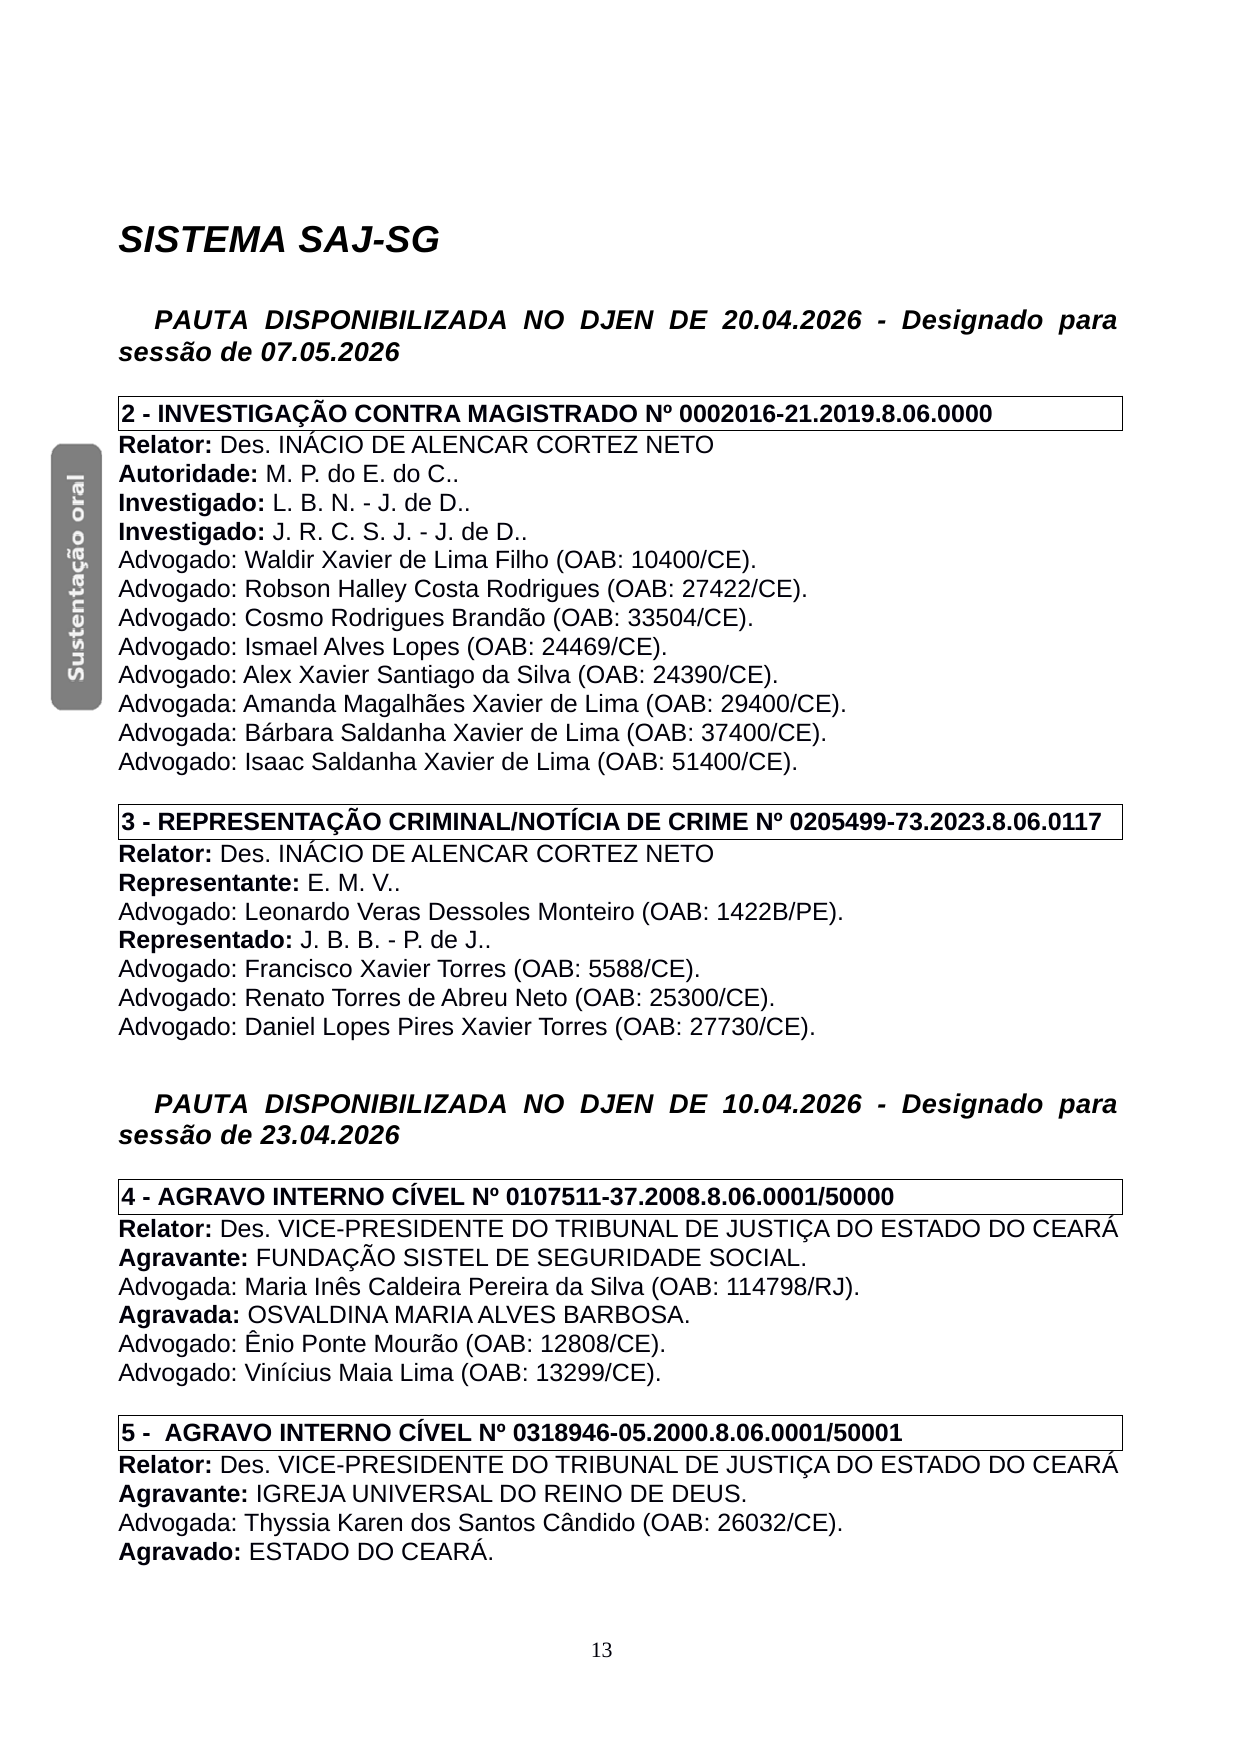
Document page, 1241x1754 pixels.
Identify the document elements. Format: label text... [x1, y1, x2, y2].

text  PAUTA DISPONIBILIZADA NO DJEN DE 20.04.2026 - Designado para sessão de 07.05.2026 [118, 304, 1122, 367]
text Relator: Des. VICE-PRESIDENTE DO TRIBUNAL DE JUSTIÇA DO ESTADO DO CEARÁ [118, 1215, 1122, 1243]
text Relator: Des. INÁCIO DE ALENCAR CORTEZ NETO [118, 840, 1122, 868]
text Agravante: FUNDAÇÃO SISTEL DE SEGURIDADE SOCIAL. [118, 1243, 1122, 1272]
text Relator: Des. INÁCIO DE ALENCAR CORTEZ NETO [118, 431, 1122, 459]
text Advogado: Vinícius Maia Lima (OAB: 13299/CE). [118, 1358, 1122, 1387]
text Advogada: Maria Inês Caldeira Pereira da Silva (OAB: 114798/RJ). [118, 1272, 1122, 1300]
text Advogado: Waldir Xavier de Lima Filho (OAB: 10400/CE). [118, 545, 1122, 574]
text Advogado: Renato Torres de Abreu Neto (OAB: 25300/CE). [118, 983, 1122, 1011]
text Advogado: Isaac Saldanha Xavier de Lima (OAB: 51400/CE). [118, 747, 1122, 775]
text Advogado: Leonardo Veras Dessoles Monteiro (OAB: 1422B/PE). [118, 896, 1122, 925]
text Advogado: Cosmo Rodrigues Brandão (OAB: 33504/CE). [118, 603, 1122, 632]
text 3 - REPRESENTAÇÃO CRIMINAL/NOTÍCIA DE CRIME Nº 0205499-73.2023.8.06.0117 [119, 805, 1122, 839]
text 2 - INVESTIGAÇÃO CONTRA MAGISTRADO Nº 0002016-21.2019.8.06.0000 [119, 397, 1122, 430]
text Agravado: ESTADO DO CEARÁ. [118, 1536, 1122, 1565]
text Relator: Des. VICE-PRESIDENTE DO TRIBUNAL DE JUSTIÇA DO ESTADO DO CEARÁ [118, 1451, 1122, 1479]
text 4 - AGRAVO INTERNO CÍVEL Nº 0107511-37.2008.8.06.0001/50000 [119, 1180, 1122, 1214]
text  PAUTA DISPONIBILIZADA NO DJEN DE 10.04.2026 - Designado para sessão de 23.04.2026 [118, 1088, 1122, 1151]
text Advogado: Alex Xavier Santiago da Silva (OAB: 24390/CE). [118, 660, 1122, 689]
text Advogado: Ismael Alves Lopes (OAB: 24469/CE). [118, 632, 1122, 660]
text Investigado: L. B. N. - J. de D.. [118, 488, 1122, 517]
text Advogada: Amanda Magalhães Xavier de Lima (OAB: 29400/CE). [118, 689, 1122, 718]
text Representante: E. M. V.. [118, 868, 1122, 896]
text Representado: J. B. B. - P. de J.. [118, 925, 1122, 954]
text Advogada: Bárbara Saldanha Xavier de Lima (OAB: 37400/CE). [118, 718, 1122, 747]
picture [49, 442, 103, 713]
text Agravante: IGREJA UNIVERSAL DO REINO DE DEUS. [118, 1479, 1122, 1508]
text SISTEMA SAJ-SG [118, 218, 1122, 261]
text Investigado: J. R. C. S. J. - J. de D.. [118, 517, 1122, 545]
text 5 - AGRAVO INTERNO CÍVEL Nº 0318946-05.2000.8.06.0001/50001 [119, 1416, 1122, 1450]
text Advogada: Thyssia Karen dos Santos Cândido (OAB: 26032/CE). [118, 1508, 1122, 1536]
text Advogado: Robson Halley Costa Rodrigues (OAB: 27422/CE). [118, 574, 1122, 603]
text Agravada: OSVALDINA MARIA ALVES BARBOSA. [118, 1300, 1122, 1329]
text Advogado: Daniel Lopes Pires Xavier Torres (OAB: 27730/CE). [118, 1011, 1122, 1040]
text Autoridade: M. P. do E. do C.. [118, 459, 1122, 488]
text Advogado: Ênio Ponte Mourão (OAB: 12808/CE). [118, 1329, 1122, 1358]
text Advogado: Francisco Xavier Torres (OAB: 5588/CE). [118, 954, 1122, 983]
